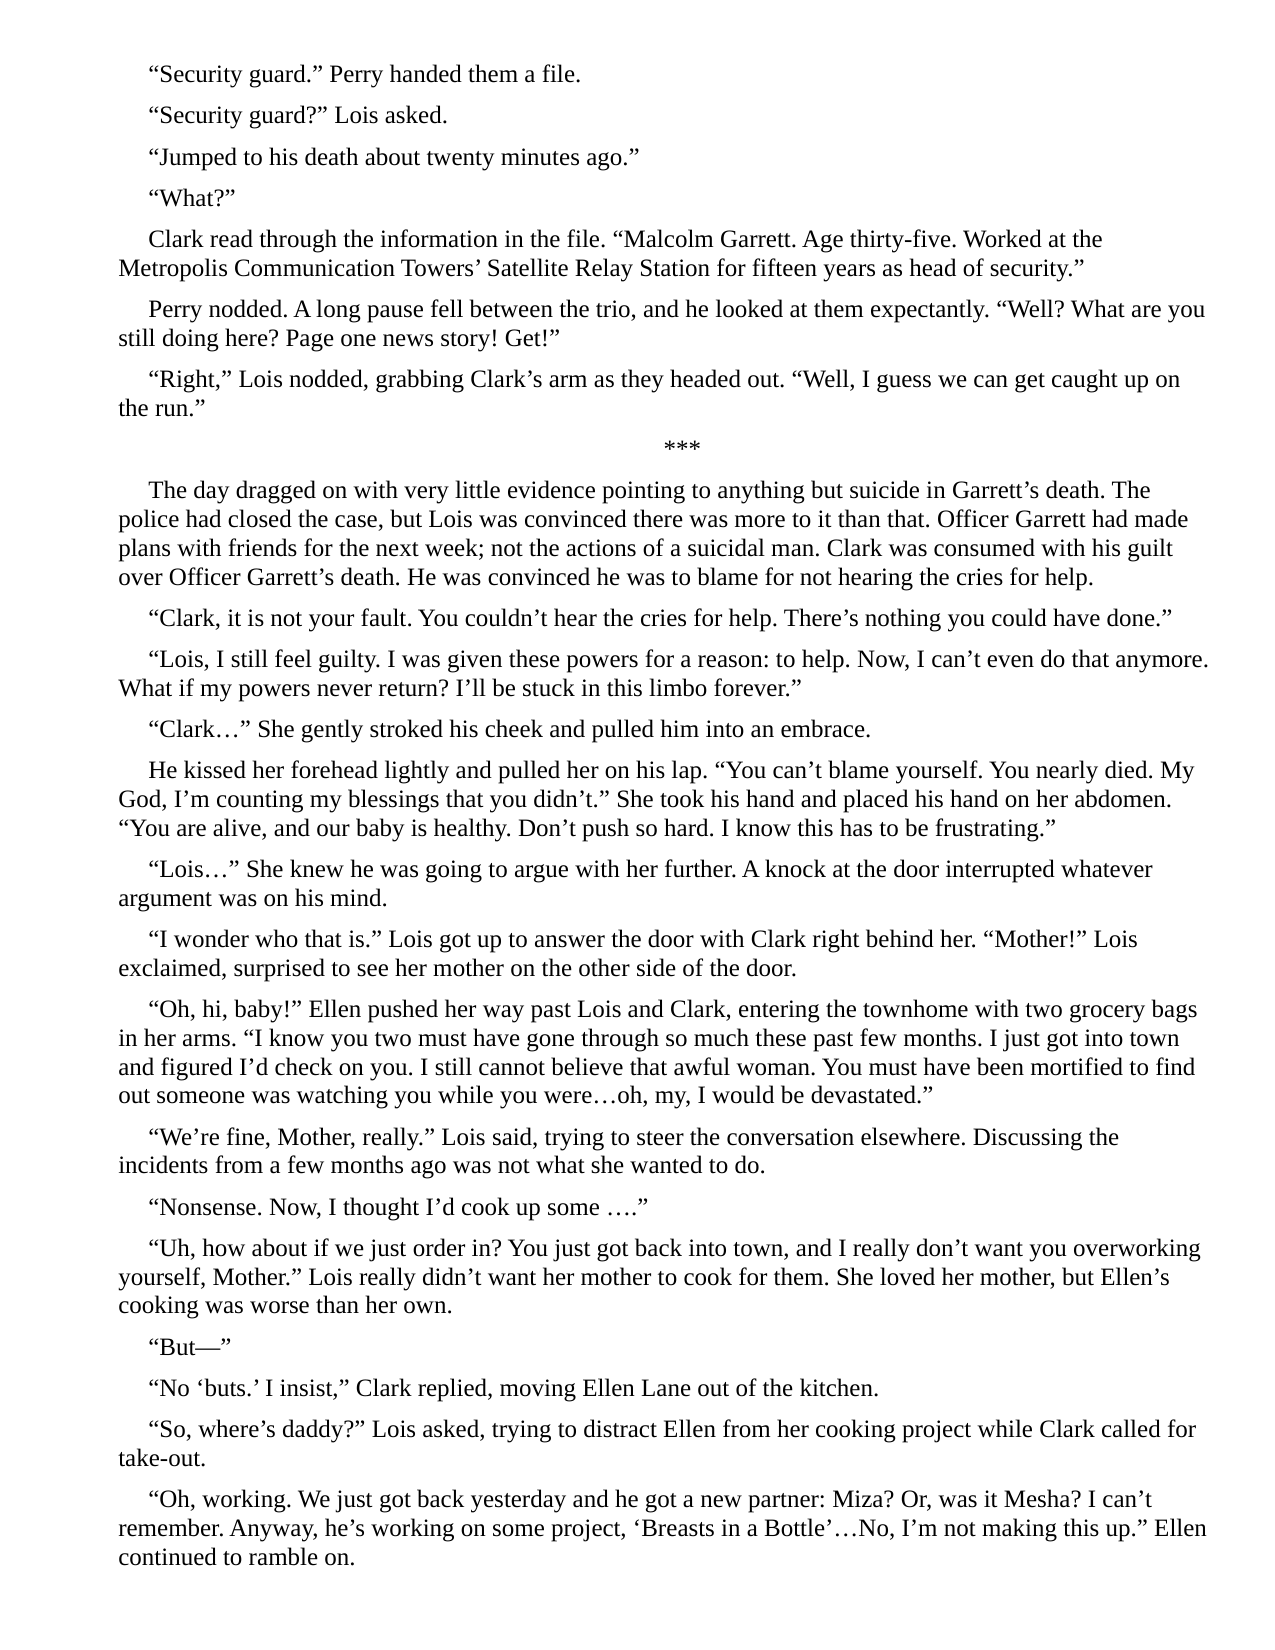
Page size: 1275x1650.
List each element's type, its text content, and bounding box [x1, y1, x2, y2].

text “Oh, working. We just got back yesterday and he got a new partner: Miza? Or, was it Mesha? I can’t remember. Anyway, he’s working on some project, ‘Breasts in a Bottle’…No, I’m not making this up.” Ellen continued to ramble on. [118, 1484, 1216, 1570]
text “Nonsense. Now, I thought I’d cook up some ….” [118, 1192, 1216, 1220]
text “So, where’s daddy?” Lois asked, trying to distract Ellen from her cooking project while Clark called for take-out. [118, 1414, 1216, 1472]
text “What?” [118, 183, 1216, 212]
text “Lois, I still feel guilty. I was given these powers for a reason: to help. Now, I can’t even do that anymore. What if my powers never return? I’ll be stuck in this limbo forever.” [118, 644, 1216, 702]
text “We’re fine, Mother, really.” Lois said, trying to steer the conversation elsewhere. Discussing the incidents from a few months ago was not what she wanted to do. [118, 1122, 1216, 1179]
text The day dragged on with very little evidence pointing to anything but suicide in Garrett’s death. The police had closed the case, but Lois was convinced there was more to it than that. Officer Garrett had made plans with friends for the next week; not the actions of a suicidal man. Clark was consumed with his guilt over Officer Garrett’s death. He was convinced he was to blame for not hearing the cries for help. [118, 475, 1216, 590]
text “Right,” Lois nodded, grabbing Clark’s arm as they headed out. “Well, I guess we can get caught up on the run.” [118, 364, 1216, 422]
text “Jumped to his death about twenty minutes ago.” [118, 142, 1216, 170]
text “Uh, how about if we just order in? You just got back into town, and I really don’t want you overworking yourself, Mother.” Lois really didn’t want her mother to cook for them. She loved her mother, but Ellen’s cooking was worse than her own. [118, 1233, 1216, 1319]
text Perry nodded. A long pause fell between the trio, and he looked at them expectantly. “Well? What are you still doing here? Page one news story! Get!” [118, 294, 1216, 352]
text Clark read through the information in the file. “Malcolm Garrett. Age thirty-five. Worked at the Metropolis Communication Towers’ Satellite Relay Station for fifteen years as head of security.” [118, 224, 1216, 282]
text “Clark…” She gently stroked his cheek and pulled him into an embrace. [118, 714, 1216, 743]
text “No ‘buts.’ I insist,” Clark replied, moving Ellen Lane out of the kitchen. [118, 1373, 1216, 1402]
text “Lois…” She knew he was going to argue with her further. A knock at the door interrupted whatever argument was on his mind. [118, 854, 1216, 912]
text “I wonder who that is.” Lois got up to answer the door with Clark right behind her. “Mother!” Lois exclaimed, surprised to see her mother on the other side of the door. [118, 924, 1216, 982]
text “Security guard.” Perry handed them a file. [118, 59, 1216, 88]
text “Security guard?” Lois asked. [118, 100, 1216, 129]
text “Oh, hi, baby!” Ellen pushed her way past Lois and Clark, entering the townhome with two grocery bags in her arms. “I know you two must have gone through so much these past few months. I just got into town and figured I’d check on you. I still cannot believe that awful woman. You must have been mortified to find out someone was watching you while you were…oh, my, I would be devastated.” [118, 994, 1216, 1109]
text “But—” [118, 1332, 1216, 1360]
text He kissed her forehead lightly and pulled her on his lap. “You can’t blame yourself. You nearly died. My God, I’m counting my blessings that you didn’t.” She took his hand and placed his hand on her abdomen. “You are alive, and our baby is healthy. Don’t push so hard. I know this has to be frustrating.” [118, 755, 1216, 842]
text *** [118, 434, 1216, 463]
text “Clark, it is not your fault. You couldn’t hear the cries for help. There’s nothing you could have done.” [118, 603, 1216, 632]
